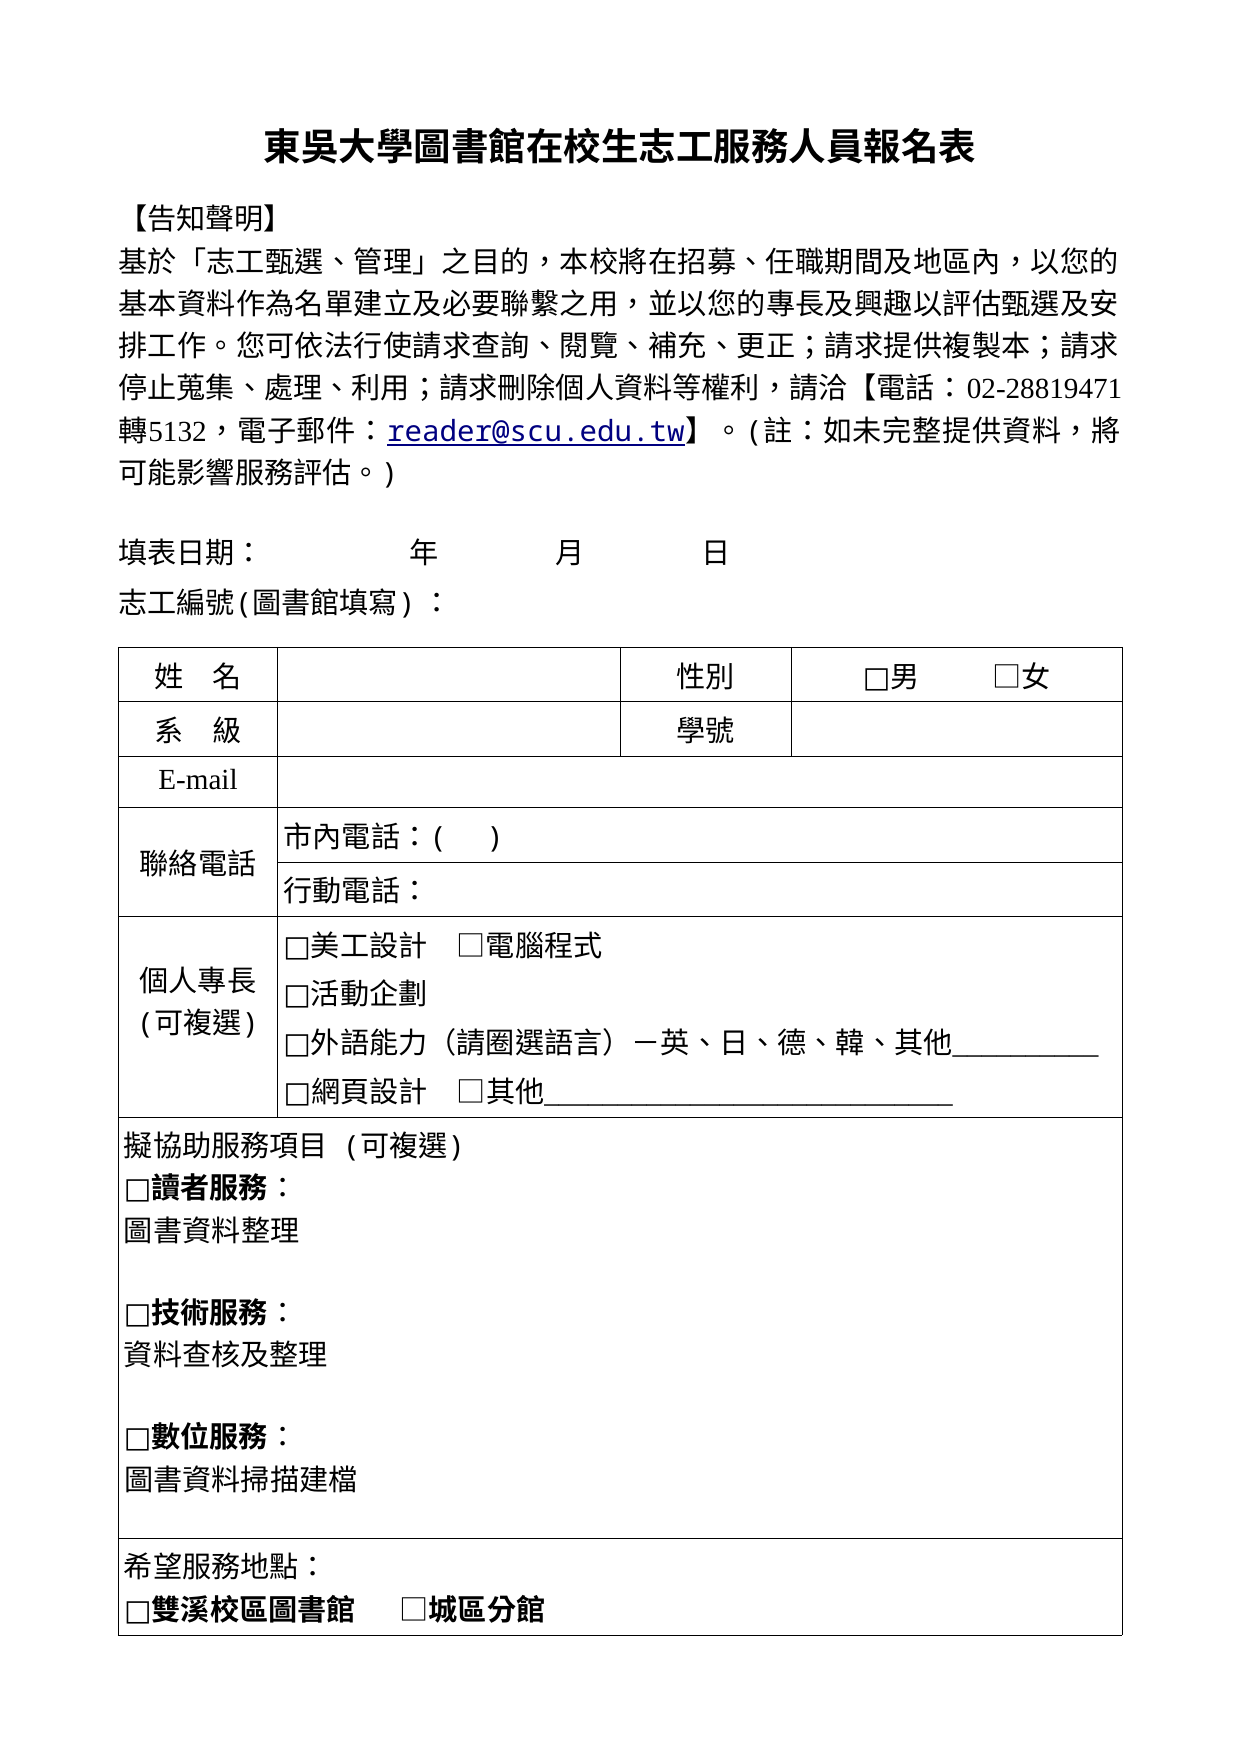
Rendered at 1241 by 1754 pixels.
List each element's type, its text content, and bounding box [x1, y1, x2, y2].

table_header □男 □女 [792, 648, 1122, 701]
table_cell [792, 702, 1122, 756]
text 東吳大學圖書館在校生志工服務人員報名表 [118, 117, 1122, 171]
text 填表日期： 年 月 日 [118, 530, 1122, 572]
table_cell 學號 [621, 702, 791, 756]
table_cell E-mail [119, 757, 277, 807]
table_cell [278, 702, 620, 756]
table_cell 擬協助服務項目 (可複選) □讀者服務： 圖書資料整理 □技術服務： 資料查核及整理 □數位服務： 圖書資料掃描建檔 [119, 1118, 1122, 1538]
table_header [278, 648, 620, 701]
table_cell □美工設計 □電腦程式 □活動企劃 □外語能力（請圈選語言）－英、日、德、韓、其他__________ □網頁設計 □其他____________________________ [278, 917, 1122, 1116]
table_cell 系 級 [119, 702, 277, 756]
text 志工編號(圖書館填寫) ： [118, 579, 1122, 622]
table_header 性別 [621, 648, 791, 701]
table_cell 聯絡電話 [119, 808, 277, 916]
table_cell 市內電話：( ) [278, 808, 1122, 862]
table_header 姓 名 [119, 648, 277, 701]
text 【告知聲明】 [118, 196, 1122, 238]
table_cell [278, 757, 1122, 807]
text 基於「志工甄選、管理」之目的，本校將在招募、任職期間及地區內，以您的基本資料作為名單建立及必要聯繫之用，並以您的專長及興趣以評估甄選及安排工作。您可依法行使請求查詢、閱覽、補充、更正；請求提供複製本；請求停止蒐集、處理、利用；請求刪除個人資料等權利，請洽【電話：02-28819471轉5132，電子郵件：reader@scu.edu.tw】。(註：如未完整提供資料，將可能影響服務評估。) [118, 238, 1122, 492]
table_cell 個人專長 (可複選) [119, 917, 277, 1116]
table_cell 希望服務地點： □雙溪校區圖書館 □城區分館 [119, 1539, 1122, 1634]
table_cell 行動電話： [278, 863, 1122, 916]
